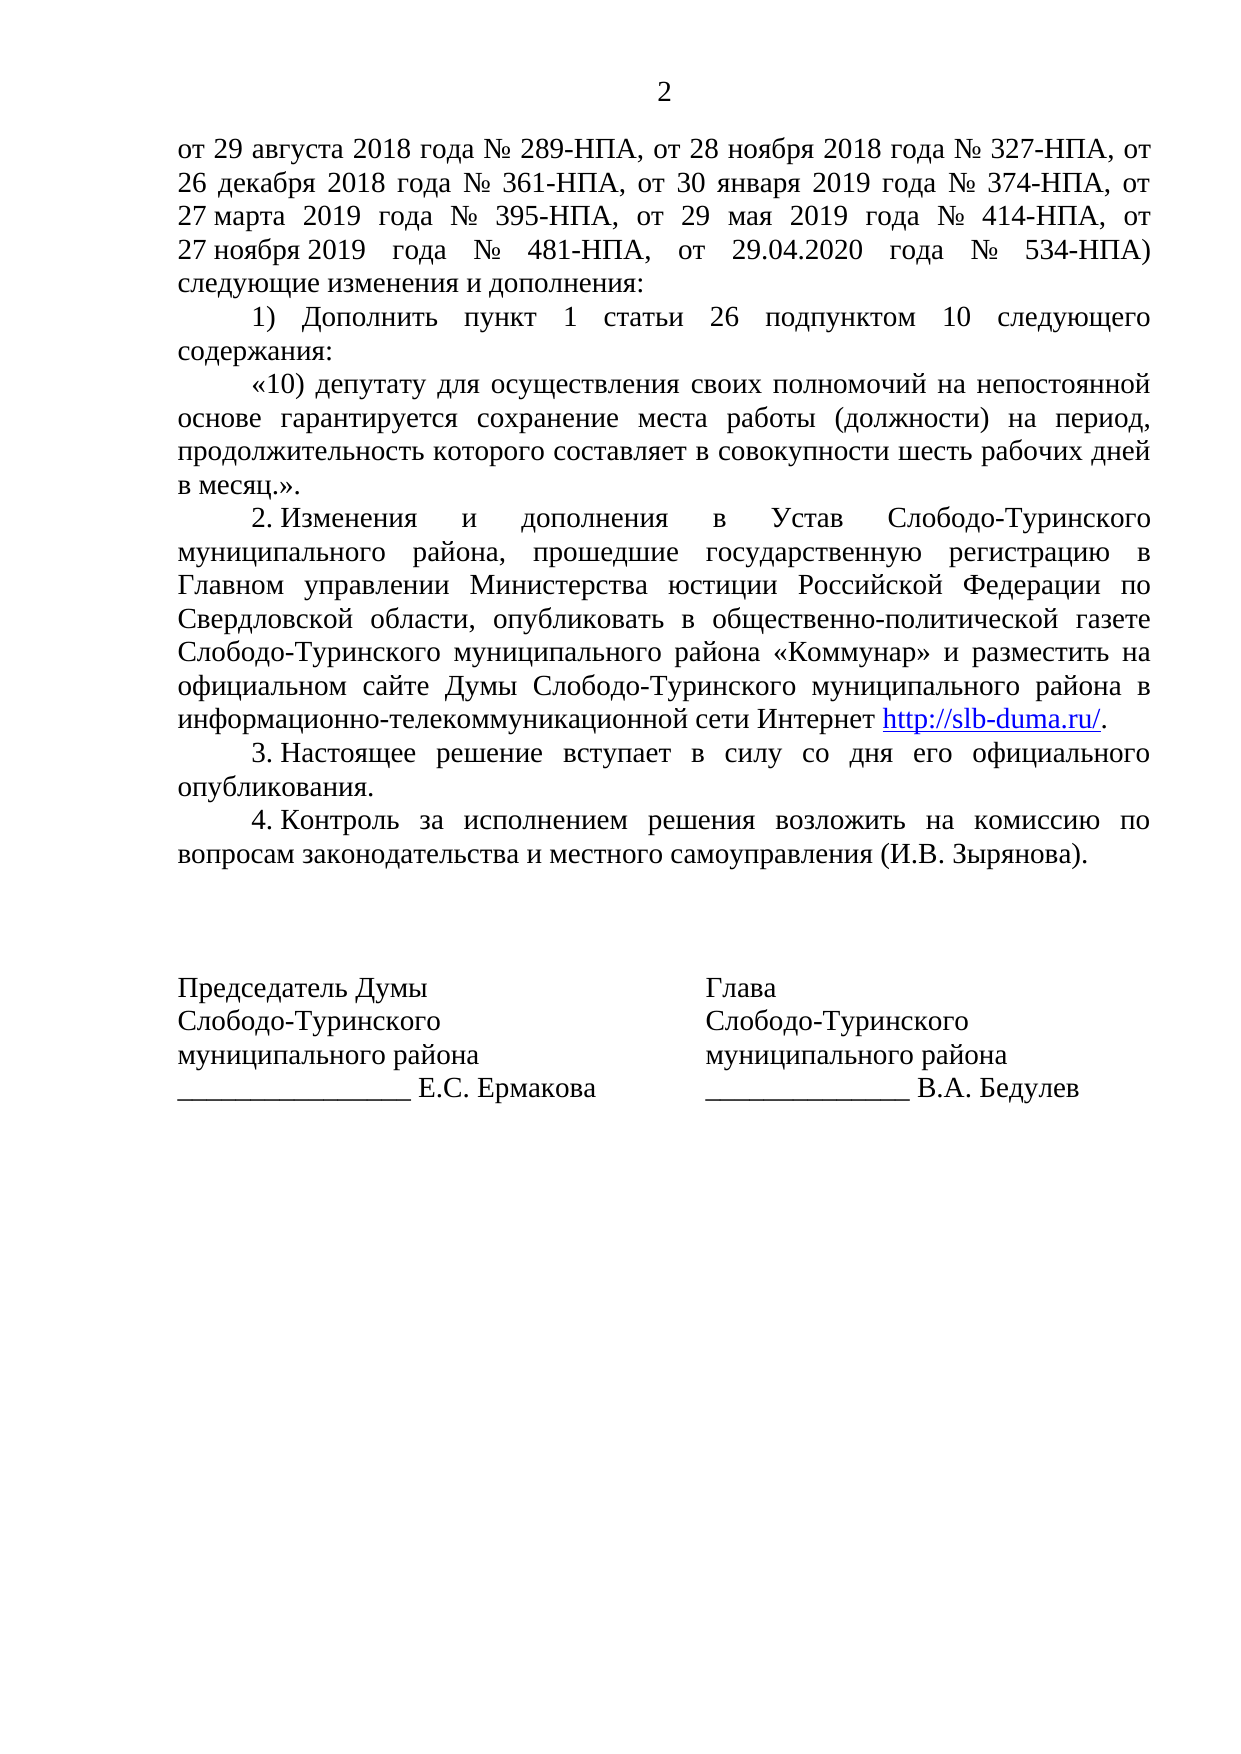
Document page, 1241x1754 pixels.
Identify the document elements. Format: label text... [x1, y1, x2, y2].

text 1) Дополнить пункт 1 статьи 26 подпунктом 10 следующего содержания: [177, 299, 1152, 366]
text «10) депутату для осуществления своих полномочий на непостоянной основе гарантируется сохранение места работы (должности) на период, продолжительность которого составляет в совокупности шесть рабочих дней в месяц.». [177, 366, 1152, 500]
table_header Председатель Думы Слободо-Туринского муниципального района ________________ Е.С. Ермакова [166, 970, 694, 1104]
table_header Глава Слободо-Туринского муниципального района ______________ В.А. Бедулев [694, 970, 1191, 1104]
list от 29 августа 2018 года № 289-НПА, от 28 ноября 2018 года № 327-НПА, от 26 декабря 2018 года № 361-НПА, от 30 января 2019 года № 374-НПА, от 27 марта 2019 года № 395-НПА, от 29 мая 2019 года № 414-НПА, от 27 ноября 2019 года № 481-НПА, от 29.04.2020 года № 534-НПА) следующие изменения и дополнения: [177, 131, 1152, 299]
text 3. Настоящее решение вступает в силу со дня его официального опубликования. [177, 735, 1152, 802]
text 2. Изменения и дополнения в Устав Слободо-Туринского муниципального района, прошедшие государственную регистрацию в Главном управлении Министерства юстиции Российской Федерации по Свердловской области, опубликовать в общественно-политической газете Слободо-Туринского муниципального района «Коммунар» и разместить на официальном сайте Думы Слободо-Туринского муниципального района в информационно-телекоммуникационной сети Интернет http://slb-duma.ru/. [177, 500, 1152, 735]
text 4. Контроль за исполнением решения возложить на комиссию по вопросам законодательства и местного самоуправления (И.В. Зырянова). [177, 802, 1152, 869]
